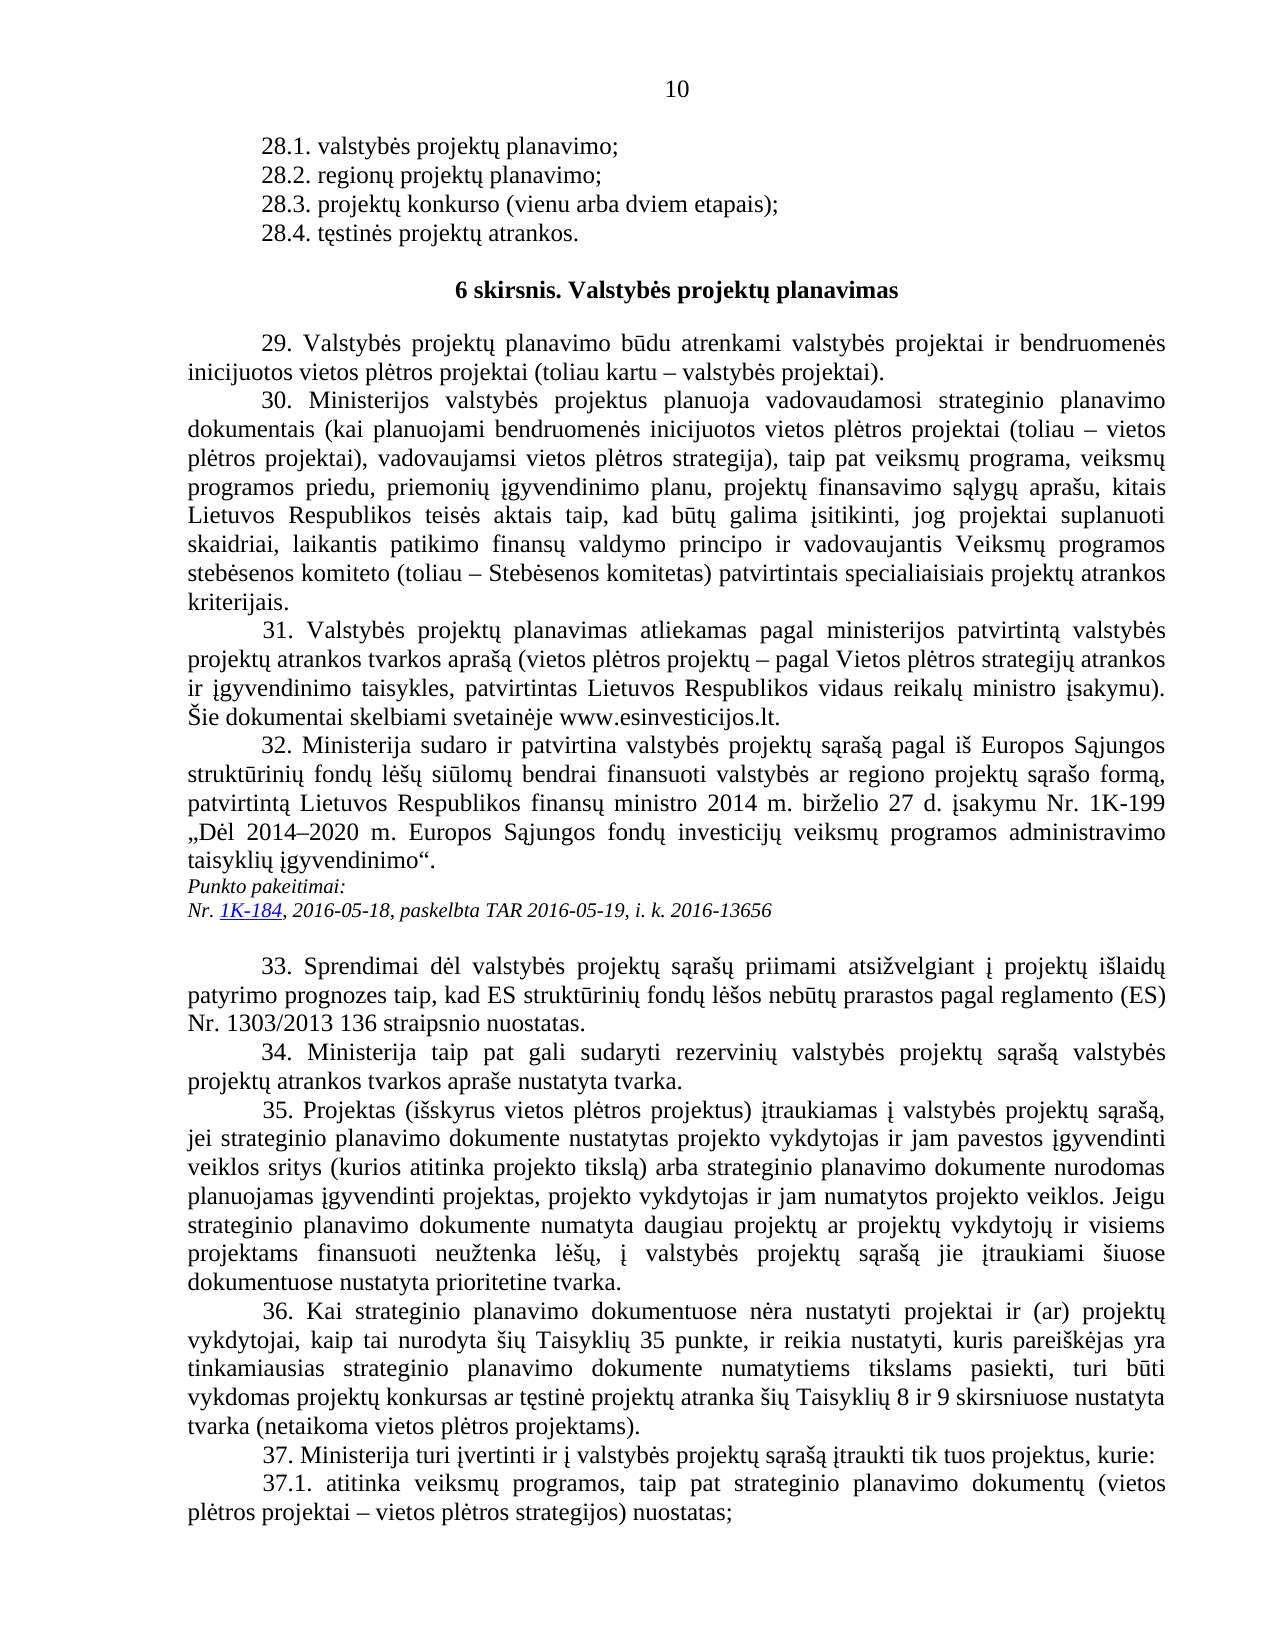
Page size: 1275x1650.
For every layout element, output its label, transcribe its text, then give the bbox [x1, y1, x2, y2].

text 36. Kai strateginio planavimo dokumentuose nėra nustatyti projektai ir (ar) projektų vykdytojai, kaip tai nurodyta šių Taisyklių 35 punkte, ir reikia nustatyti, kuris pareiškėjas yra tinkamiausias strateginio planavimo dokumente numatytiems tikslams pasiekti, turi būti vykdomas projektų konkursas ar tęstinė projektų atranka šių Taisyklių 8 ir 9 skirsniuose nustatyta tvarka (netaikoma vietos plėtros projektams). [187, 1296, 1167, 1440]
text 35. Projektas (išskyrus vietos plėtros projektus) įtraukiamas į valstybės projektų sąrašą, jei strateginio planavimo dokumente nustatytas projekto vykdytojas ir jam pavestos įgyvendinti veiklos sritys (kurios atitinka projekto tikslą) arba strateginio planavimo dokumente nurodomas planuojamas įgyvendinti projektas, projekto vykdytojas ir jam numatytos projekto veiklos. Jeigu strateginio planavimo dokumente numatyta daugiau projektų ar projektų vykdytojų ir visiems projektams finansuoti neužtenka lėšų, į valstybės projektų sąrašą jie įtraukiami šiuose dokumentuose nustatyta prioritetine tvarka. [187, 1095, 1167, 1296]
text 32. Ministerija sudaro ir patvirtina valstybės projektų sąrašą pagal iš Europos Sąjungos struktūrinių fondų lėšų siūlomų bendrai finansuoti valstybės ar regiono projektų sąrašo formą, patvirtintą Lietuvos Respublikos finansų ministro 2014 m. birželio 27 d. įsakymu Nr. 1K-199 „Dėl 2014–2020 m. Europos Sąjungos fondų investicijų veiksmų programos administravimo taisyklių įgyvendinimo“. [187, 730, 1167, 874]
text 28.2. regionų projektų planavimo; [187, 160, 1167, 189]
text 28.4. tęstinės projektų atrankos. [187, 218, 1167, 246]
text 28.3. projektų konkurso (vienu arba dviem etapais); [187, 189, 1167, 218]
text 37.1. atitinka veiksmų programos, taip pat strateginio planavimo dokumentų (vietos plėtros projektai – vietos plėtros strategijos) nuostatas; [187, 1468, 1167, 1526]
text Nr. 1K-184, 2016-05-18, paskelbta TAR 2016-05-19, i. k. 2016-13656 [187, 898, 1167, 922]
text 31. Valstybės projektų planavimas atliekamas pagal ministerijos patvirtintą valstybės projektų atrankos tvarkos aprašą (vietos plėtros projektų – pagal Vietos plėtros strategijų atrankos ir įgyvendinimo taisykles, patvirtintas Lietuvos Respublikos vidaus reikalų ministro įsakymu). Šie dokumentai skelbiami svetainėje www.esinvesticijos.lt. [187, 615, 1167, 730]
text 28.1. valstybės projektų planavimo; [187, 131, 1167, 160]
text 30. Ministerijos valstybės projektus planuoja vadovaudamosi strateginio planavimo dokumentais (kai planuojami bendruomenės inicijuotos vietos plėtros projektai (toliau – vietos plėtros projektai), vadovaujamsi vietos plėtros strategija), taip pat veiksmų programa, veiksmų programos priedu, priemonių įgyvendinimo planu, projektų finansavimo sąlygų aprašu, kitais Lietuvos Respublikos teisės aktais taip, kad būtų galima įsitikinti, jog projektai suplanuoti skaidriai, laikantis patikimo finansų valdymo principo ir vadovaujantis Veiksmų programos stebėsenos komiteto (toliau – Stebėsenos komitetas) patvirtintais specialiaisiais projektų atrankos kriterijais. [187, 385, 1167, 615]
text 6 skirsnis. Valstybės projektų planavimas [246, 275, 1107, 304]
text 33. Sprendimai dėl valstybės projektų sąrašų priimami atsižvelgiant į projektų išlaidų patyrimo prognozes taip, kad ES struktūrinių fondų lėšos nebūtų prarastos pagal reglamento (ES) Nr. 1303/2013 136 straipsnio nuostatas. [187, 951, 1167, 1037]
text 37. Ministerija turi įvertinti ir į valstybės projektų sąrašą įtraukti tik tuos projektus, kurie: [187, 1440, 1167, 1468]
text 34. Ministerija taip pat gali sudaryti rezervinių valstybės projektų sąrašą valstybės projektų atrankos tvarkos apraše nustatyta tvarka. [187, 1037, 1167, 1095]
text Punkto pakeitimai: [187, 874, 1167, 898]
text 29. Valstybės projektų planavimo būdu atrenkami valstybės projektai ir bendruomenės inicijuotos vietos plėtros projektai (toliau kartu – valstybės projektai). [187, 328, 1167, 385]
